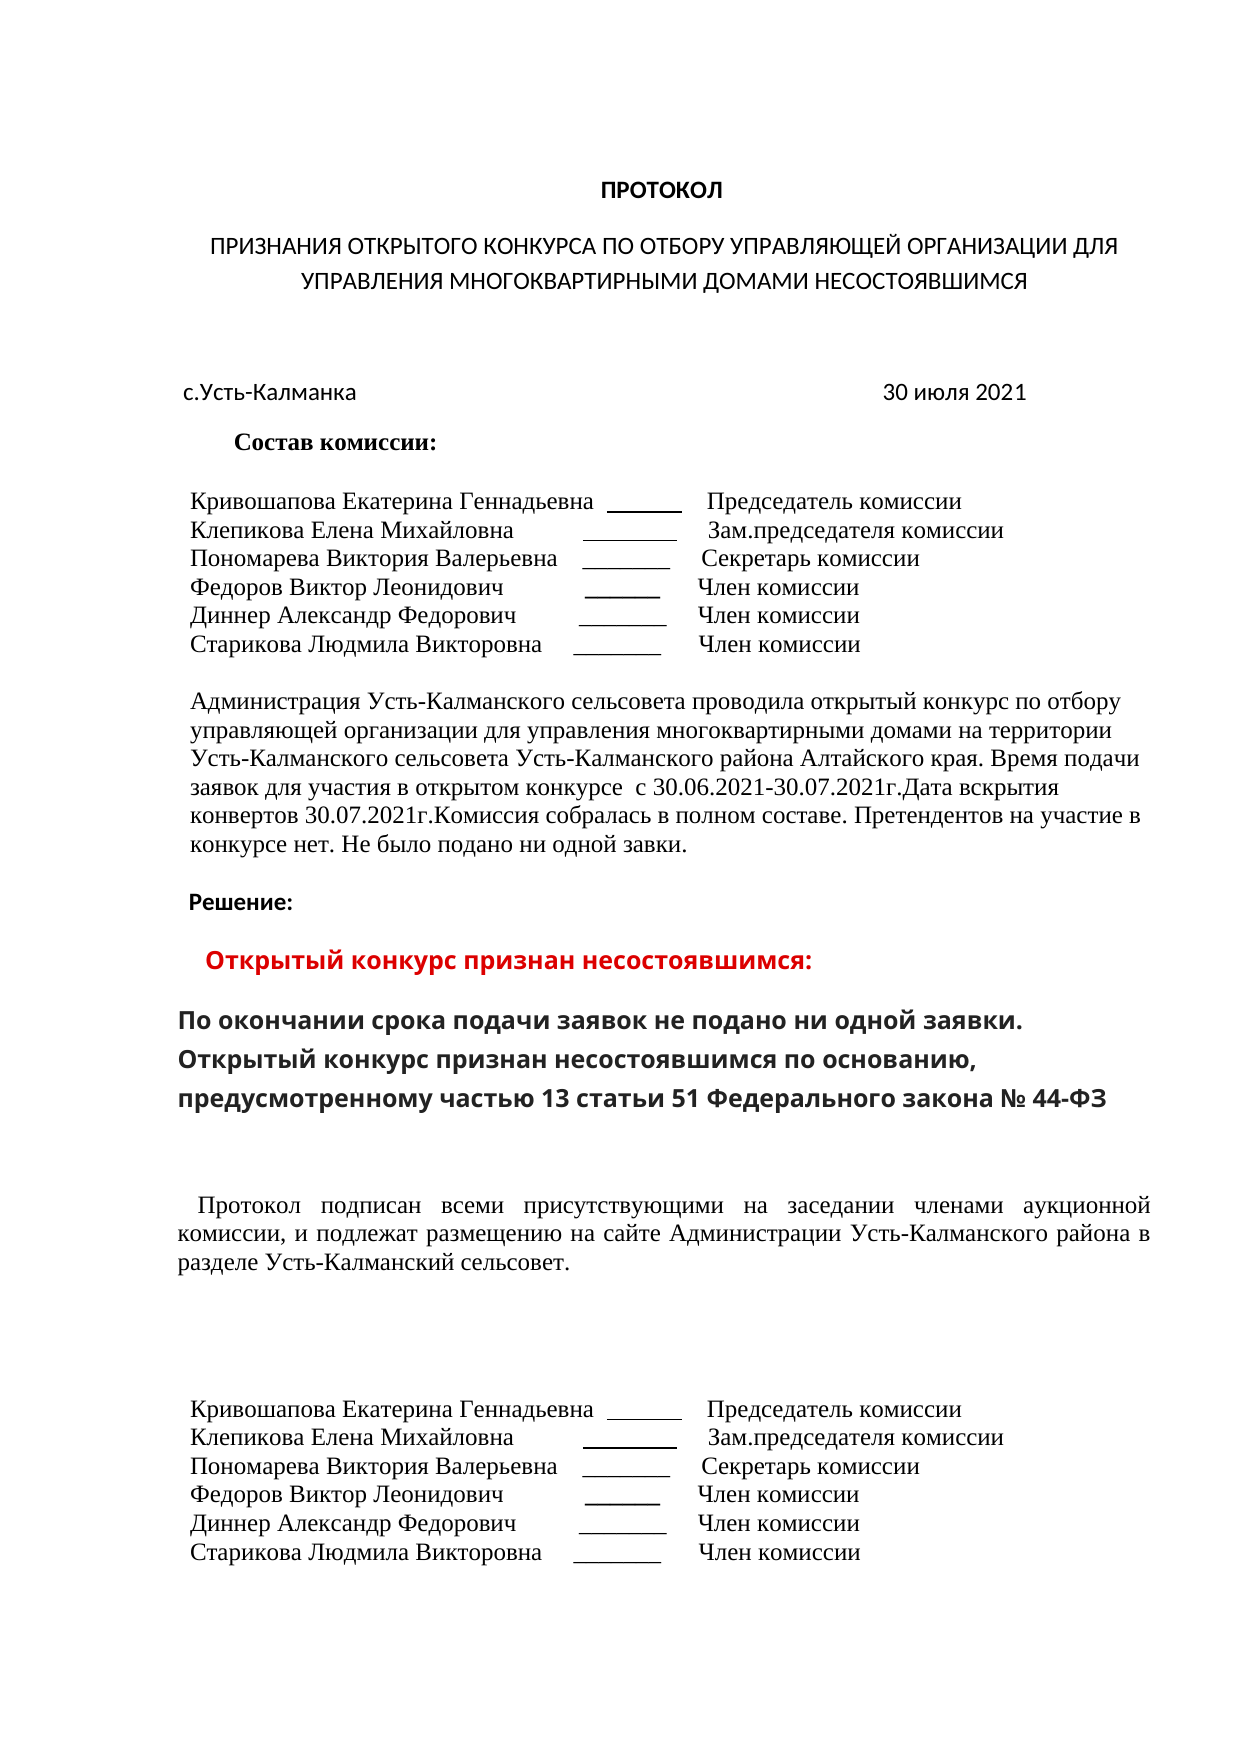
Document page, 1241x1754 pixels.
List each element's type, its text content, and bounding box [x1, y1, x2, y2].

text ПРОТОКОЛ [177, 174, 1152, 204]
text Клепикова Елена Михайловна Зам.председателя комиссии [190, 1423, 1152, 1452]
text Протокол подписан всеми присутствующими на заседании членами аукционной комиссии, и подлежат размещению на сайте Администрации Усть-Калманского района в разделе Усть-Калманский сельсовет. [177, 1189, 1152, 1276]
text Старикова Людмила Викторовна _______ Член комиссии [190, 630, 1152, 658]
text ПРИЗНАНИЯ ОТКРЫТОГО КОНКУРСА ПО ОТБОРУ УПРАВЛЯЮЩЕЙ ОРГАНИЗАЦИИ ДЛЯ УПРАВЛЕНИЯ МНОГОКВАРТИРНЫМИ ДОМАМИ НЕСОСТОЯВШИМСЯ [177, 230, 1152, 295]
text Кривошапова Екатерина Геннадьевна Председатель комиссии [190, 487, 1152, 516]
text По окончании срока подачи заявок не подано ни одной заявки. Открытый конкурс признан несостоявшимся по основанию, предусмотренному частью 13 статьи 51 Федерального закона № 44-ФЗ [177, 1002, 1152, 1115]
subtitle Состав комиссии: [177, 432, 1152, 455]
text Старикова Людмила Викторовна _______ Член комиссии [190, 1537, 1152, 1566]
text Пономарева Виктория Валерьевна _______ Секретарь комиссии [190, 544, 1152, 573]
text Клепикова Елена Михайловна Зам.председателя комиссии [190, 516, 1152, 544]
text Администрация Усть-Калманского сельсовета проводила открытый конкурс по отбору управляющей организации для управления многоквартирными домами на территории Усть-Калманского сельсовета Усть-Калманского района Алтайского края. Время подачи заявок для участия в открытом конкурсе с 30.06.2021-30.07.2021г.Дата вскрытия конвертов 30.07.2021г.Комиссия собралась в полном составе. Претендентов на участие в конкурсе нет. Не было подано ни одной завки. [190, 687, 1152, 858]
text Пономарева Виктория Валерьевна _______ Секретарь комиссии [190, 1452, 1152, 1480]
text Федоров Виктор Леонидович ______ Член комиссии [190, 1480, 1152, 1509]
text с.Усть-Калманка 30 июля 2021 [177, 376, 1152, 407]
text Диннер Александр Федорович _______ Член комиссии [190, 601, 1152, 630]
text Открытый конкурс признан несостоявшимся: [177, 942, 1152, 976]
text Кривошапова Екатерина Геннадьевна Председатель комиссии [190, 1394, 1152, 1423]
text Диннер Александр Федорович _______ Член комиссии [190, 1509, 1152, 1537]
text Решение: [177, 887, 1152, 917]
text Федоров Виктор Леонидович ______ Член комиссии [190, 573, 1152, 601]
